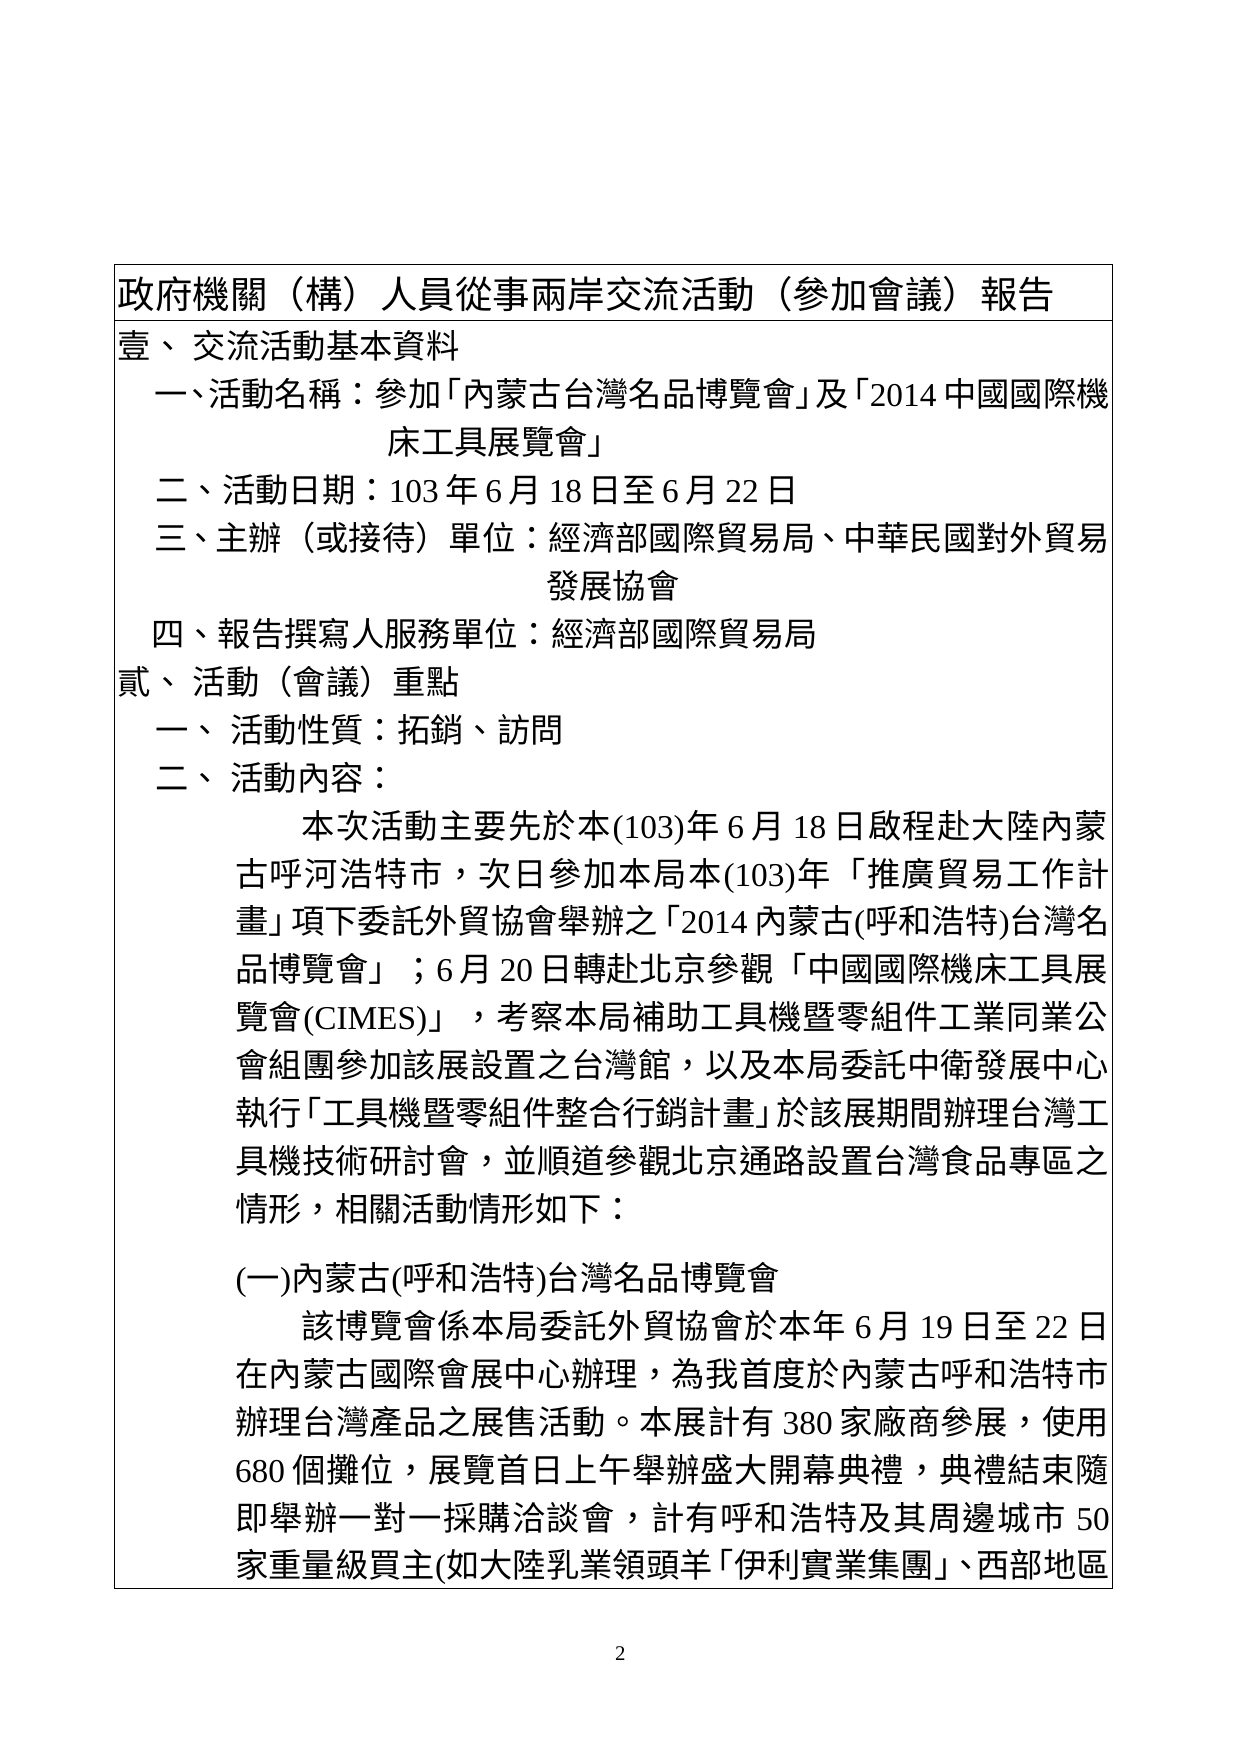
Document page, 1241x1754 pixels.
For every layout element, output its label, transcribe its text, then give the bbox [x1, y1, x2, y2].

table_cell 交流活動基本資料 一、活動名稱：參加「內蒙古台灣名品博覽會」及「2014中國國際機床工具展覽會」 二、活動日期：103年6月18日至6月22日 三、主辦（或接待）單位：經濟部國際貿易局、中華民國對外貿易發展協會 四、報告撰寫人服務單位：經濟部國際貿易局 活動（會議）重點 活動性質：拓銷、訪問 活動內容： 本次活動主要先於本(103)年6月18日啟程赴大陸內蒙古呼河浩特市，次日參加本局本(103)年「推廣貿易工作計畫」項下委託外貿協會舉辦之「2014內蒙古(呼和浩特)台灣名品博覽會」；6月20日轉赴北京參觀「中國國際機床工具展覽會(CIMES)」，考察本局補助工具機暨零組件工業同業公會組團參加該展設置之台灣館，以及本局委託中衛發展中心執行「工具機暨零組件整合行銷計畫」於該展期間辦理台灣工具機技術研討會，並順道參觀北京通路設置台灣食品專區之情形，相關活動情形如下： (一)內蒙古(呼和浩特)台灣名品博覽會 該博覽會係本局委託外貿協會於本年6月19日至22日在內蒙古國際會展中心辦理，為我首度於內蒙古呼和浩特市辦理台灣產品之展售活動。本展計有380家廠商參展，使用680個攤位，展覽首日上午舉辦盛大開幕典禮，典禮結束隨即舉辦一對一採購洽談會，計有呼和浩特及其周邊城市50家重量級買主(如大陸乳業領頭羊「伊利實業集團」、西部地區最大的食品物流公司「內蒙古食全食美公司」、內蒙重要民生通路「華潤萬家生活超市」等)，前來與台灣參展商進行300場次採購洽談，採購項目涵蓋農產食品、文創日用品、美容彩妝、食品機械、科技應用軟體等。 本次展區規劃包括台灣精品館、科技應用體驗館、台灣優良精密機械形象館、健康醫美形象館、織足常樂形象館等五大產業形象區；以及文創產業區、美容生技區、休閒生活科技區、服飾配件區、農產食品區、台灣名茶區、地方特色產業區等七大產品廠商區。 其中「台灣精品館」為展中亮點，以「高新科技」、「精緻生活」、「運動休閒」、「居家醫療」與「行動空拍」等五大主題，展出74家品牌企業140件產品。為維持精品館的參觀品質，採取參觀人數流量管制，並有專人導覽，於參觀該館期間並時有電視、廣播或平面媒體記者穿梭該館採訪報導。此外，台灣精品館亦趕搭巴西世足賽熱潮，特別設計足球賽的電腦體感遊戲提供參觀民眾現場體驗，以吸引人潮，並透過遊戲方式，讓民眾更加認識台灣優質精品。 「台灣優良精密機械形象館」為台灣區機器工業同業公會所規劃設置，除徵集20家工具機及各類產業機械設備廠商以型錄文宣方式展出，並展出台灣知名大廠榮獲研究發展創新產品、台灣精品獎及小巨人獎等優良產品之詳細介紹，希望能掌握內蒙古裝備製造業興起的契機，藉此增進內蒙古各界人士認識台灣的機械製造裝備業，搭起雙方業者交流及合作的橋樑。 「健康美麗形象館」邀集了來自台灣最具代表性的健康醫學、觀光醫療 長照健檢與醫療轉介等11家傑出業者共同參展，現場並提供量血壓、安排健檢旅遊台灣行程等服務；此次地方政府參與亦相當熱絡，因此特別於展中規劃「地方特色產業區」計有基隆、苗栗、台中、彰化、嘉義、台南、台東、屏東等8個地方政府展出其地方特色產品。此外，亦針對后里薩克斯風、織袜等聚落產業規劃專區，如織足常樂形象館中利用特殊折法創造出各式各樣不同的毛巾創意商品及袜子娃娃，並安排DIY體驗活動，頗能引起參觀者興趣，。 根據外貿協會統計，本次4天展期計吸引19.5萬人次進場參觀，促成了1.17億美元商機。 (二)參觀「中國國際機床工具展覽會(CIMES)」 該展為中國大陸機械製造業規模最大之展覽，本年6月18-22日於中國大陸北京中國國際展覽中心(使用全部展館-8館)舉辦，參展廠商達1,300家，國外參展廠商超過500家，其中本局補助台灣區工具機工業同業公會組團參展設置之台灣館計29家廠商。由於該展係依產品類型區分不同展館，故工具機公會整機參展廠商如程泰/亞威、上銀科技(以展示自動化機械手臂為主)、凱伯精機、慶鴻等國內知名大廠均係於W2館，廠商多採大面積特裝攤位展出，公會未再作整體性凸顯台灣形象的裝潢設計；而零組件及公會服務攤位則位於E4館，公會以橘色系「TAIWAN」字樣，整體台灣館形象尚稱鮮明。另我亦有10餘家廠商係自行向主辦單位報名或委由當地代理商參展等獨立參展形式，包括永進、台中精機、福裕、普慧等整機與零組件大廠。 (三)台灣工具機技術研討會 本年度「工具機暨零組件整合行銷計畫」執行單位貿協及中衛中心配合於「中國國際機床工具展覽會(CIMES)」展覽期間辦理媒體記者會(6/18)及技術研討會(6/20)等加值活動。本次出差因行程安排，僅參加6月20日下午14時至16時假中國(北京)中國國際展覽中心(W-104)會議室辦理之「台灣工具機智能製造整合技術研討會」，共計40家廠商、74人出席。 會中邀請台灣區工具機暨零組件公會黃建中秘書長，以及我工具機與零組件指標性廠商代表(喬崴進、慶鴻、台達)進行發表，主要介紹多種先進智慧加工應用機能從單機智能化加工應用到產線管理，可大幅提升單機效率也縮短生產製造的完整解決方案；並介紹如何整合與開發智慧化功能，以迎接製造業新一輪的挑戰。透過本次技術論壇與國際間的技術交流，將台灣工具機與零組件業者產品之智慧化製造技術以及製造服務化的概念介紹給大陸地區買主。 (四)參觀城市超市設置之「台灣食品專區」 本局委託外貿協會與上海城市超市北京芳草地店合作，補助該超市新台幣155萬元，自本年1月1日起於該超市中設置「台灣食品專區」，藉此次差赴北京機會，順道實地考察該專區情形。 城市超市北京芳草地店於北京朝外大街南側的Parkview Green芳草地商圈，Parkview Green營運總面積達20萬平方公尺，係一座集頂級辦公大樓、時尚購物中心、藝術中心和精品酒店的北京新地標，交通便利3線地鐵、15路公車匯集此地帶。城市超市即位於購物中心之地下一樓，總營業面積約1,409平方公尺，「台灣食品專區」面積約40平方公尺，位於超市入口不遠處，計有80家廠商330項產品上架，現場並配置1名促銷人員，據超市店長表示，台灣食品甚受消費者喜受，尤其超市主要客群為白領上班族及中高端消費者，所在大樓亦有電影院，故即食沖泡式飲品、零食類產品銷售情況甚佳，本年度專區設置以來每月約有新台幣30萬元營業額，頗為穩定。 該購物中心為台商所經營，除城市超市中設置之「台灣食品專區」，購物中心亦設有獨立花車銷售「糖村」、「快車肉乾」等台灣知名牌美食、花卉銷售攤位亦見台灣蝴蝶蘭；美食街中亦有台灣蚵仔煎、擔仔麵等台灣地方特色小吃。 遭遇之問題：無 我方因應方法及效果：無 心得及建議： 此次訪談多家台灣名品展參展廠商，涵括產品別包括食品、美妝保養品、文創產品、紡織織襪產品、生活用品等，多數廠商均非首次參展，甚至有每年或每展均參加者，廠商參展目的主要為尋找代理商、通路商、瞭解當地消費者對產品之反映，以及推廣產品品牌形象等多重目的，並有許多廠商表示透過名品展已在大陸找代理(通路)商，對於名品展之展出成效廠商多持正面肯定看法。 內蒙古台灣名品展中台灣精品館，採取參觀人數流量管制，並有專人導覽，可維持參觀品質，另展出產品均標示售價，並受理現場訂購，在推廣台灣產品形象之餘，亦兼顧滿足消費者當下採購之慾望。此外，精品館中並搶搭世足賽熱潮，設計足球賽的電腦互動式體感遊戲，提供參觀民眾現場體驗，可有效吸引人潮駐足，並透過遊戲方式，讓民眾更加認識台灣優質精品之魅力，頗具新意。另於參觀該館期間並時有電視、廣播或平面媒體記者穿梭該館採訪報導，明顯感受到台灣精品館確實為名品展之亮點所在。 本次台灣名品展計有8個地方政府參與展出，惟各縣市特色產業展館規劃設計良莠不齊，如台東及苗栗館即頗具質感與特色，部分縣市展館則以簡易標準展位呈現(甚至不及貿協提供廠商之標準攤位裝潢)，建議未來貿協應加強與地方政府溝通加強展館之設計裝潢，以免影響整體形象。 本次名品展吸引頗多國內業者前往參觀並考察當地市場，包括外貿協會籌組之經貿團(24人)、工商協進會考察團(22人)，以及省進出公會聯合會團(48人)，加計國內13家媒體(包括聯合報、經濟日報、自由時報、商業週刊、東森電視、非凡新聞等)19位記者前往報導，即有超過百人前往，顯見國內業者對於內蒙古這個較為陌生之新市場，非常感興趣。由於內蒙古GDP成長速度連續8年保持全中國大陸第一，其農牧及礦產豐富，相關加工製造設備需求殷切，且已有不少現代化購物中心，並有許多知名品牌進駐，顯其內需採購及消費力道強勁，實為我中小企業值得深入開拓的新市場。 工具機計畫於北京機床展辦理之技術論壇除由工具機公會黃秘書長針對台灣產業概況說明之外，另邀請國內3家工具機廠商報告該公司產品相關技術，據事後詢問參與發表之慶鴻公司表示，由於廠商產品類型不同，其技術各有專業性，與會買主對於非其所屬產品領域的技術未必有興趣，故建議未來如擬辦理技術論壇，產品宜更聚焦；另由於廠商已有新產品發表會之平台增加其產品之曝光機會，故未來技術論壇亦可考量改由工研院、精密機械發展中心等法人單位就台灣工具機產業技術發展作整體性之說明，如有聽眾詢及較深入之技術問題，再轉介至個別廠商作進一瞭解。 工具機計畫於北京機床展辦理技術研討會及記者會均係與北京當地之「金屬加工雜誌社」合作，由該社協助安排場地及邀請當地買主與媒體記者參與，由於該社已成立60年，擁有深厚的產業與媒體網絡與機械專業背景，可更有效且精確找到目標客群。此外，於展館入口大廳播放台灣工具機形象影片，亦在該社協助爭取下，增加播放頻率，有助提高觸達率。建議未來拓銷活動可多與目標市場專業媒體或工商團體合作，運用其網絡關係，以擴大宣傳及拓展效益。 另有工具機廠商提出以下建議：(1)盼政府能提供各國貿易統計或相關資料庫之查詢服務，以利廠商分析目標市場上下游產業發展情形，作為評估進入新市場可行性之參考；(2)於網站上建立全球國際專業展介紹資訊，以利廠商作為篩選評估參展之參考；(3)建議貿協將各類人才培訓課程或相關研討會資料依時間、產業或功能別進行分類上網，分享更多廠商，並利廠商日後查詢參考。 此次在北京特地參觀城市超市設置之「台灣食品專區」，該超市位於中高檔購物中心，消費族群以白領上班族為主，專區位於超市入口不遠處，整體裝潢設計簡潔明亮，頗具特色及巧思，風格清新有質感，現場並有促銷人員提供試吃，據瞭解該專區銷售情形頗佳，有助提升台灣優質食品形象與知名度。考量本局拓銷經費有限，建議本局補助通路商設置「台灣食品專區」2-3年累積一定客群與知名度後，應可逐步退場，改以辦理短期促銷活動方式維繫或吸引新客群，俾使相關資源則可轉移至新通路設置專區，以開拓新市場與客群。 [115, 321, 1112, 1587]
table_header 政府機關（構）人員從事兩岸交流活動（參加會議）報告 [115, 265, 1112, 319]
